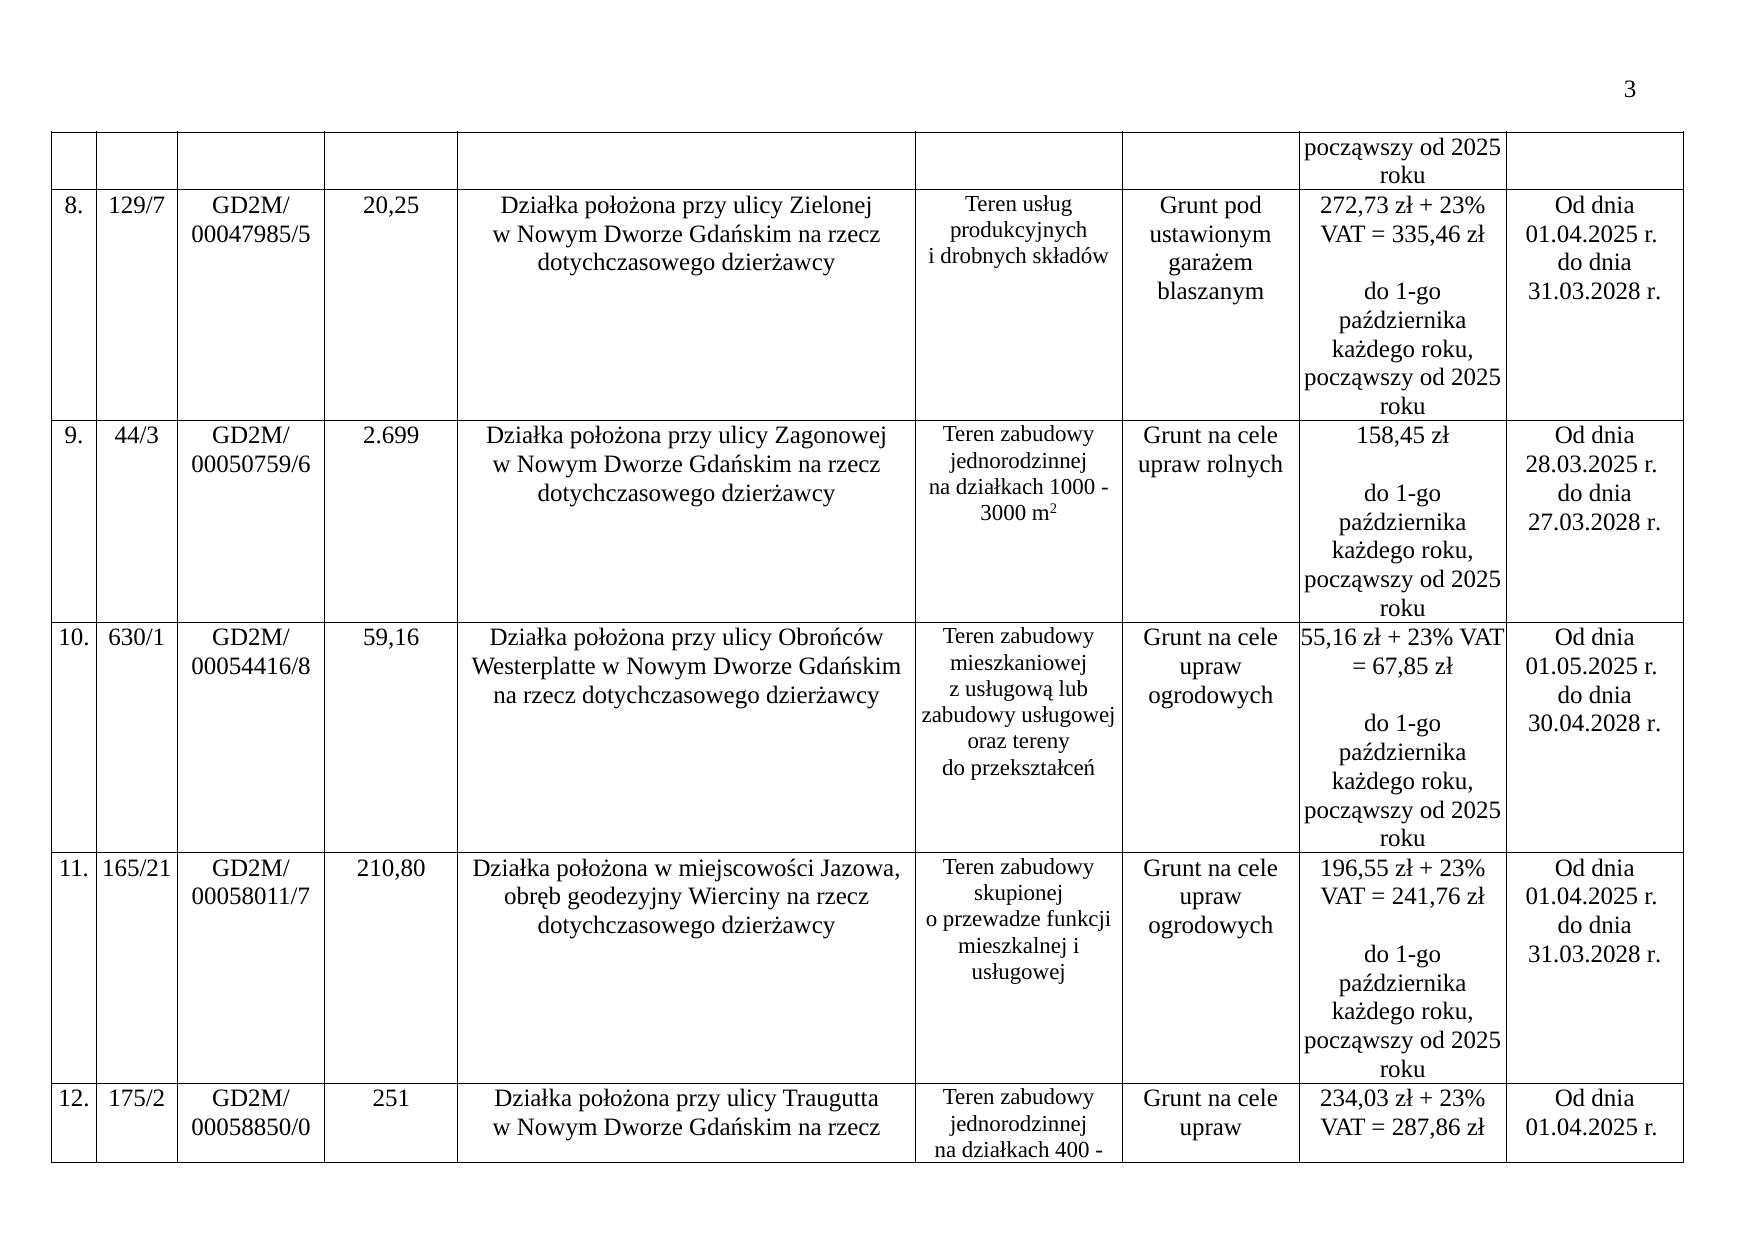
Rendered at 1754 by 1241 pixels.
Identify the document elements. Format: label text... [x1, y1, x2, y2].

table_cell GD2M/00050759/6 [178, 421, 324, 622]
table_cell Teren zabudowy jednorodzinnej na działkach 400 [916, 1084, 1122, 1162]
table_cell GD2M/00058850/0 [178, 1084, 324, 1162]
table_cell Od dnia 01.04.2025 r. do dnia 31.03.2028 r. [1507, 853, 1683, 1083]
table_cell [1507, 133, 1683, 189]
table_cell Grunt na cele upraw rolnych [1123, 421, 1299, 622]
table_cell Od dnia 01.04.2025 r. do dnia 31.03.2028 r. [1507, 190, 1683, 420]
table_cell GD2M/00054416/8 [178, 623, 324, 852]
table_cell 2.699 [325, 421, 457, 622]
table_cell Od dnia 28.03.2025 r. do dnia 27.03.2028 r. [1507, 421, 1683, 622]
table_cell Grunt na cele upraw [1123, 1084, 1299, 1162]
table_cell 8. [52, 190, 96, 420]
table_cell 11. [52, 853, 96, 1083]
table_cell [52, 133, 96, 189]
table_cell 272,73 zł + 23% VAT = 335,46 zł do 1-go października każdego roku, począwszy od 2025 roku [1300, 190, 1506, 420]
table_cell 20,25 [325, 190, 457, 420]
table_cell 44/3 [97, 421, 177, 622]
table_cell począwszy od 2025 roku [1300, 133, 1506, 189]
table_cell [97, 133, 177, 189]
table_cell Grunt na cele upraw ogrodowych [1123, 623, 1299, 852]
table_cell Teren zabudowy mieszkaniowej z usługową lub zabudowy usługowej oraz tereny do przekształceń [916, 623, 1122, 852]
table_cell 165/21 [97, 853, 177, 1083]
table_cell GD2M/00047985/5 [178, 190, 324, 420]
table_cell 196,55 zł + 23% VAT = 241,76 zł do 1-go października każdego roku, począwszy od 2025 roku [1300, 853, 1506, 1083]
table_cell 251 [325, 1084, 457, 1162]
table_cell 55,16 zł + 23% VAT = 67,85 zł do 1-go października każdego roku, począwszy od 2025 roku [1300, 623, 1506, 852]
table_cell 210,80 [325, 853, 457, 1083]
table_cell Teren zabudowy jednorodzinnej na działkach 1000 -3000 m2 [916, 421, 1122, 622]
table_cell 12. [52, 1084, 96, 1162]
table_cell 129/7 [97, 190, 177, 420]
table_cell 59,16 [325, 623, 457, 852]
table_cell [325, 133, 457, 189]
table_cell Teren zabudowy skupionej o przewadze funkcji mieszkalnej i usługowej [916, 853, 1122, 1083]
table_cell 10. [52, 623, 96, 852]
table_cell Działka położona przy ulicy Obrońców Westerplatte w Nowym Dworze Gdańskim na rzecz dotychczasowego dzierżawcy [458, 623, 915, 852]
table_cell [1123, 133, 1299, 189]
table_cell Działka położona przy ulicy Zagonowej w Nowym Dworze Gdańskim na rzecz dotychczasowego dzierżawcy [458, 421, 915, 622]
table_cell 158,45 zł do 1-go października każdego roku, począwszy od 2025 roku [1300, 421, 1506, 622]
table_cell GD2M/00058011/7 [178, 853, 324, 1083]
table_cell 630/1 [97, 623, 177, 852]
table_cell Działka położona w miejscowości Jazowa, obręb geodezyjny Wierciny na rzecz dotychczasowego dzierżawcy [458, 853, 915, 1083]
table_cell [178, 133, 324, 189]
table_cell 9. [52, 421, 96, 622]
table_cell 234,03 zł + 23% VAT = 287,86 zł [1300, 1084, 1506, 1162]
table_cell Grunt pod ustawionym garażem blaszanym [1123, 190, 1299, 420]
table_cell [916, 133, 1122, 189]
table_cell Od dnia 01.05.2025 r. do dnia 30.04.2028 r. [1507, 623, 1683, 852]
table_cell 175/2 [97, 1084, 177, 1162]
table_cell Działka położona przy ulicy Traugutta w Nowym Dworze Gdańskim na rzecz [458, 1084, 915, 1162]
table_cell Teren usług produkcyjnych i drobnych składów [916, 190, 1122, 420]
table_cell Grunt na cele upraw ogrodowych [1123, 853, 1299, 1083]
table_cell Od dnia 01.04.2025 r. [1507, 1084, 1683, 1162]
table_cell [458, 133, 915, 189]
table_cell Działka położona przy ulicy Zielonej w Nowym Dworze Gdańskim na rzecz dotychczasowego dzierżawcy [458, 190, 915, 420]
